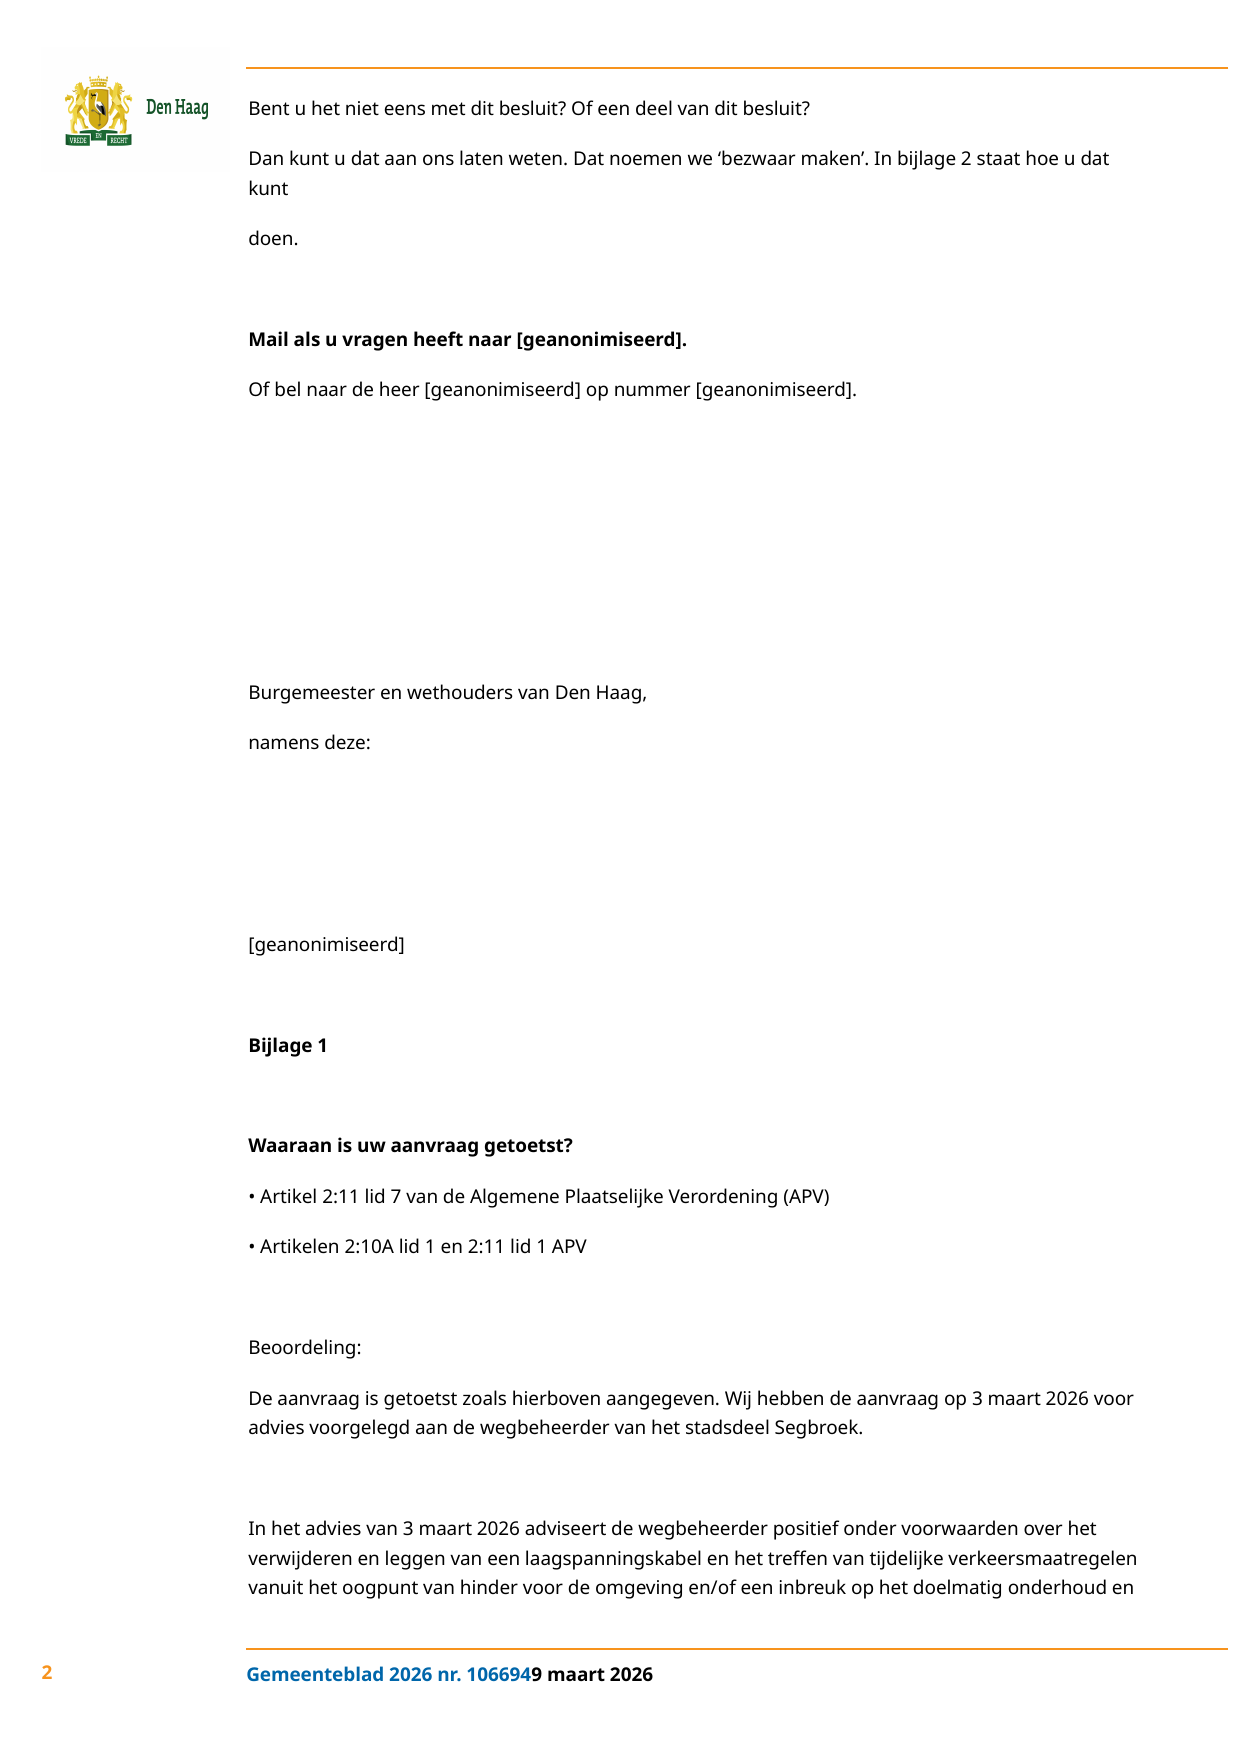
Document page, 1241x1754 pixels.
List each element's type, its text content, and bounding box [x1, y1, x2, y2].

text Burgemeester en wethouders van Den Haag, [248, 679, 1152, 705]
text doen. [248, 225, 1152, 251]
text Mail als u vragen heeft naar [geanonimiseerd]. [248, 326, 1152, 352]
text Of bel naar de heer [geanonimiseerd] op nummer [geanonimiseerd]. [248, 376, 1152, 402]
text namens deze: [248, 729, 1152, 755]
text Bent u het niet eens met dit besluit? Of een deel van dit besluit? [248, 95, 1152, 121]
text • Artikelen 2:10A lid 1 en 2:11 lid 1 APV [248, 1233, 1152, 1259]
text Bijlage 1 [248, 1032, 1152, 1058]
text • Artikel 2:11 lid 7 van de Algemene Plaatselijke Verordening (APV) [248, 1183, 1152, 1209]
text In het advies van 3 maart 2026 adviseert de wegbeheerder positief onder voorwaarden over het verwijderen en leggen van een laagspanningskabel en het treffen van tijdelijke verkeersmaatregelen vanuit het oogpunt van hinder voor de omgeving en/of een inbreuk op het doelmatig onderhoud en [248, 1515, 1152, 1600]
text Dan kunt u dat aan ons laten weten. Dat noemen we ‘bezwaar maken’. In bijlage 2 staat hoe u dat kunt [248, 145, 1152, 201]
text [geanonimiseerd] [248, 931, 1152, 957]
text De aanvraag is getoetst zoals hierboven aangegeven. Wij hebben de aanvraag op 3 maart 2026 voor advies voorgelegd aan de wegbeheerder van het stadsdeel Segbroek. [248, 1385, 1152, 1440]
picture [41, 47, 231, 172]
text Waaraan is uw aanvraag getoetst? [248, 1133, 1152, 1158]
text Beoordeling: [248, 1334, 1152, 1360]
